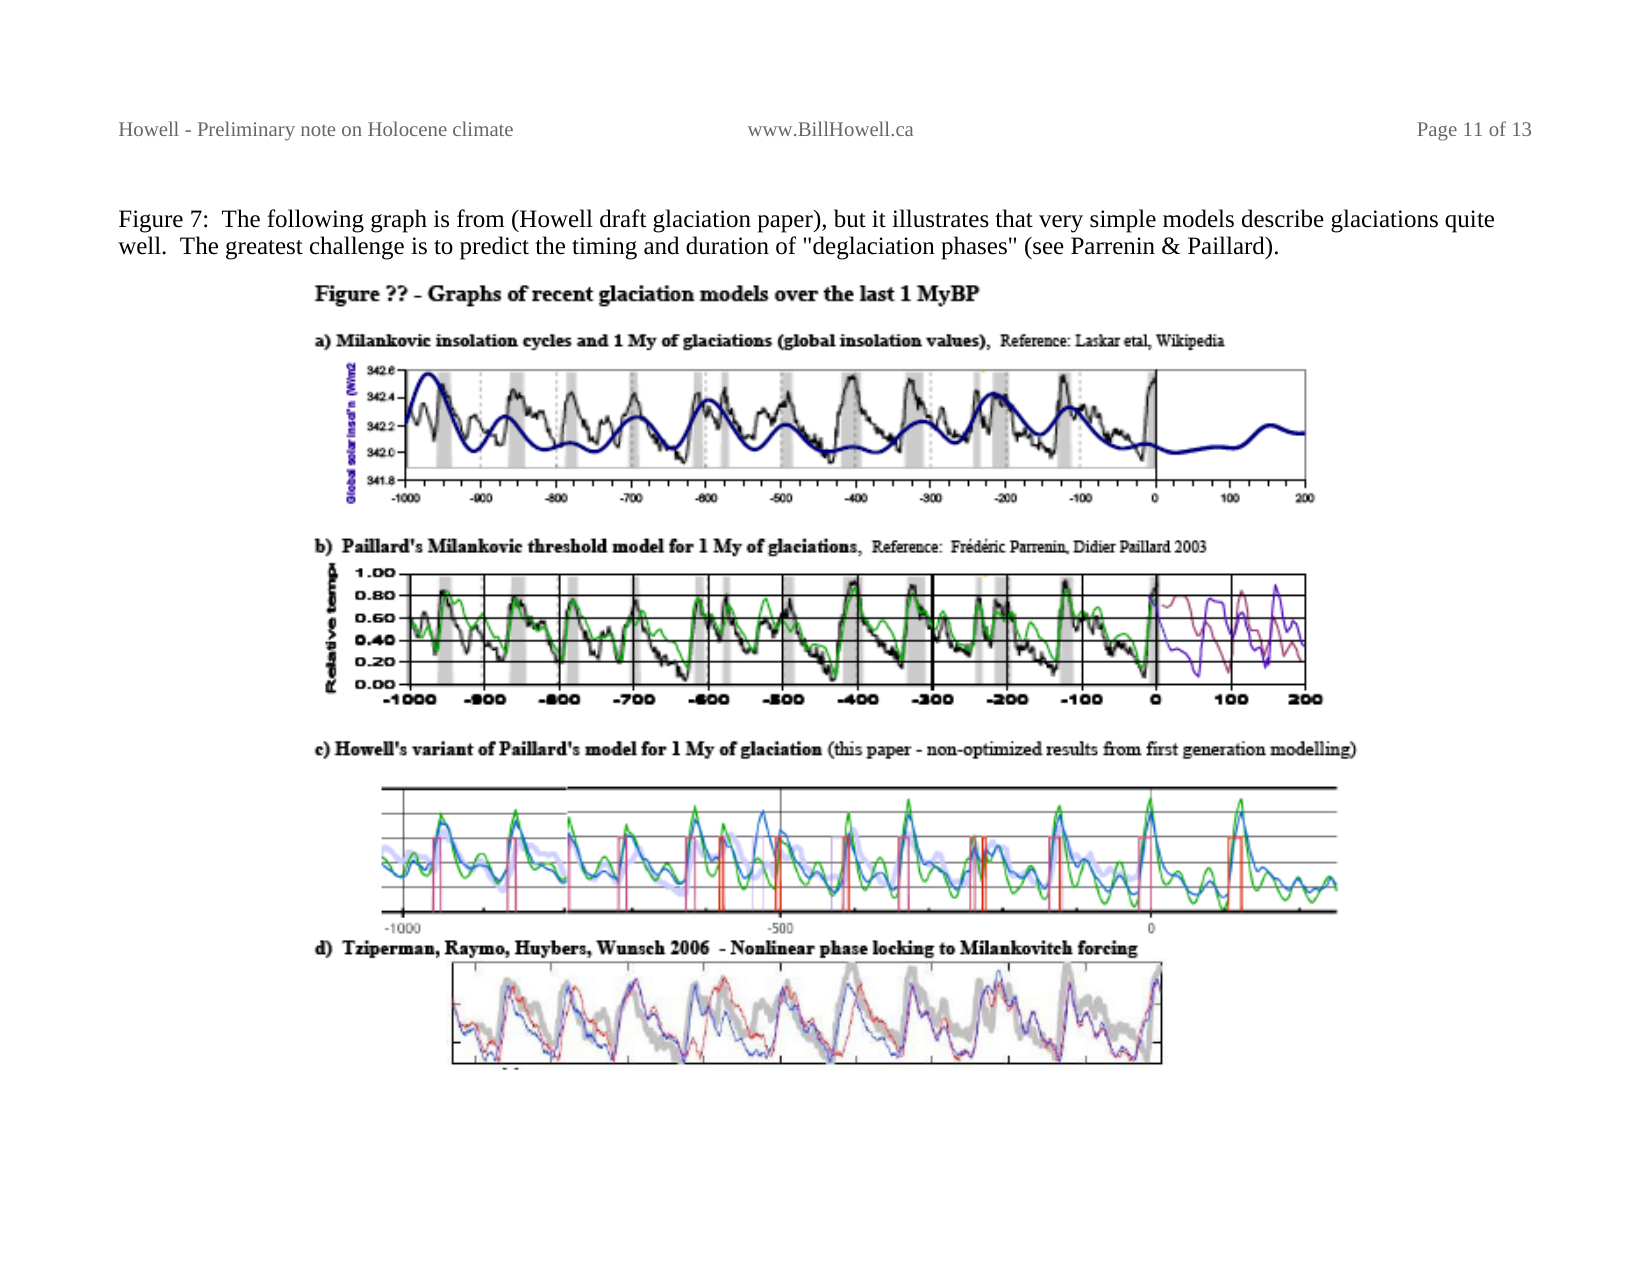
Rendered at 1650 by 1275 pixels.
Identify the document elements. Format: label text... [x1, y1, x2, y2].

picture [282, 270, 1368, 1084]
text Figure 7: The following graph is from (Howell draft glaciation paper), but it illustrates that very simple models describe glaciations quite well. The greatest challenge is to predict the timing and duration of "deglaciation phases" (see Parrenin & Paillard). [118, 205, 1532, 260]
